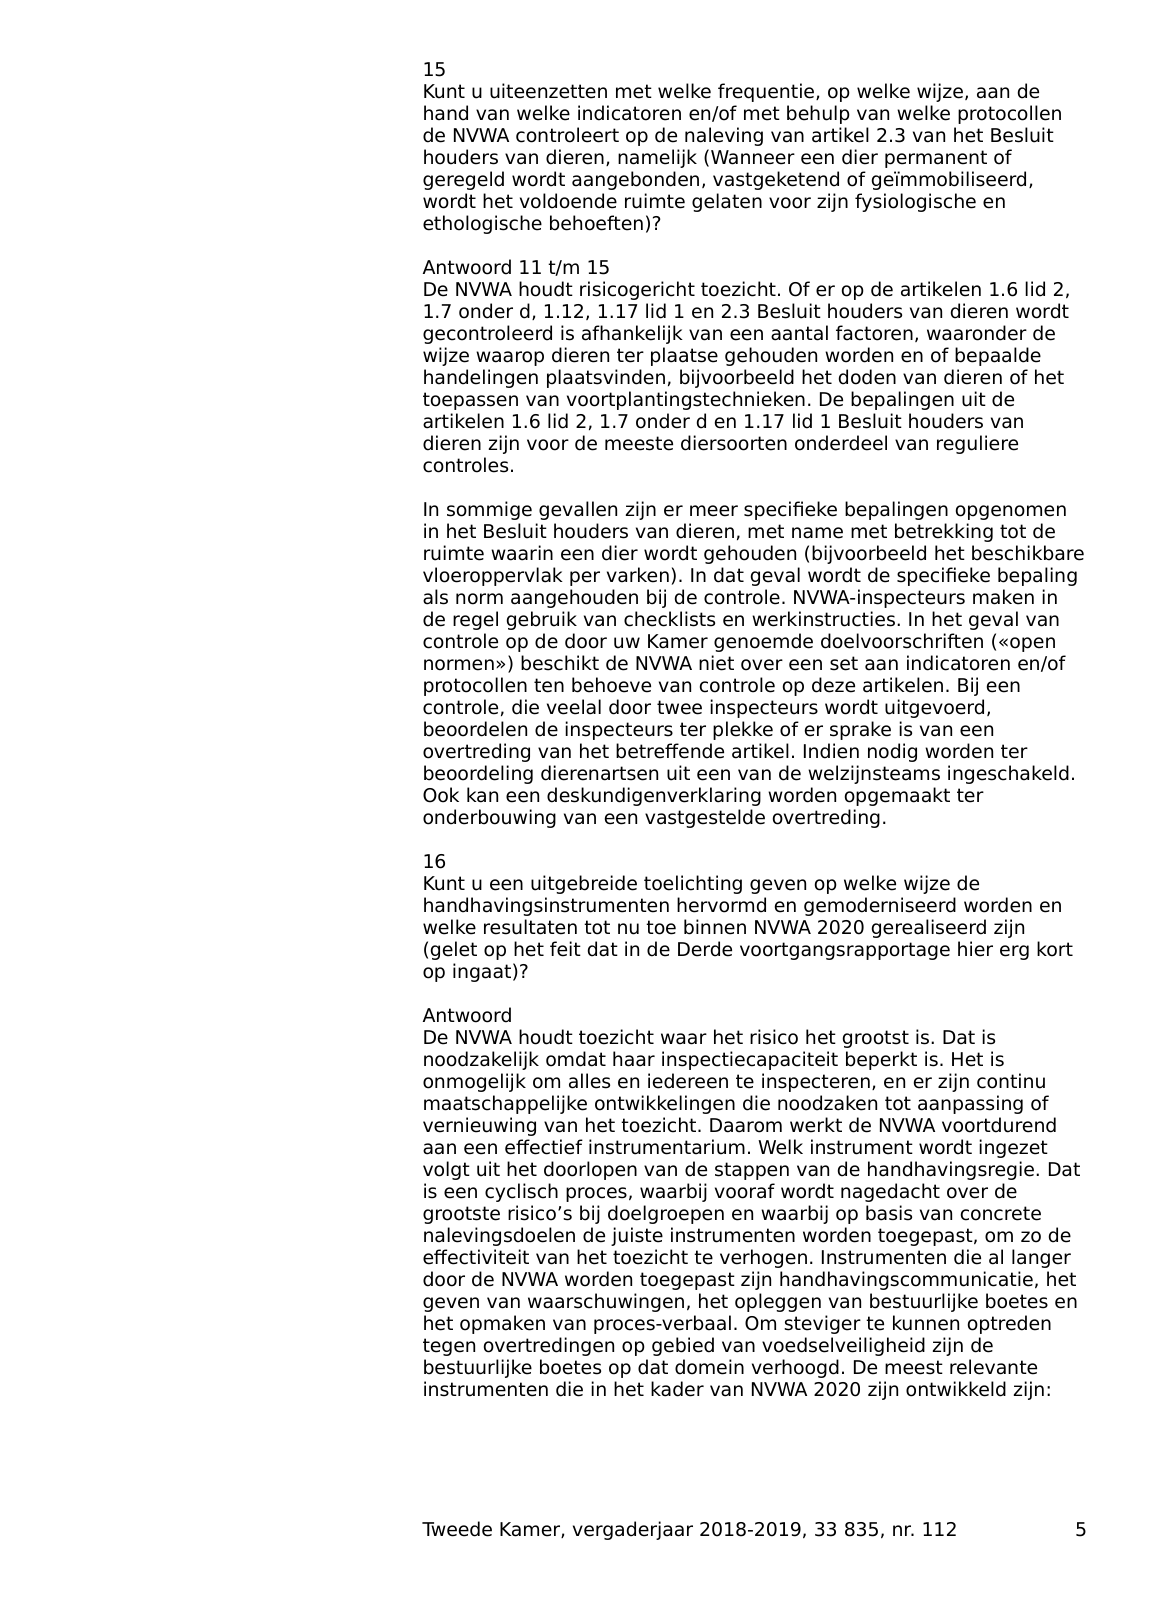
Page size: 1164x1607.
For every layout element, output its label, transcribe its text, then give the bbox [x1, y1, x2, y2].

text 16 [422, 851, 1087, 873]
text De NVWA houdt risicogericht toezicht. Of er op de artikelen 1.6 lid 2, 1.7 onder d, 1.12, 1.17 lid 1 en 2.3 Besluit houders van dieren wordt gecontroleerd is afhankelijk van een aantal factoren, waaronder de wijze waarop dieren ter plaatse gehouden worden en of bepaalde handelingen plaatsvinden, bijvoorbeeld het doden van dieren of het toepassen van voortplantingstechnieken. De bepalingen uit de artikelen 1.6 lid 2, 1.7 onder d en 1.17 lid 1 Besluit houders van dieren zijn voor de meeste diersoorten onderdeel van reguliere controles. [422, 279, 1087, 477]
text Kunt u uiteenzetten met welke frequentie, op welke wijze, aan de hand van welke indicatoren en/of met behulp van welke protocollen de NVWA controleert op de naleving van artikel 2.3 van het Besluit houders van dieren, namelijk (Wanneer een dier permanent of geregeld wordt aangebonden, vastgeketend of geïmmobiliseerd, wordt het voldoende ruimte gelaten voor zijn fysiologische en ethologische behoeften)? [422, 81, 1087, 235]
text 15 [422, 59, 1087, 81]
text Antwoord [422, 1005, 1087, 1027]
text Antwoord 11 t/m 15 [422, 257, 1087, 279]
text Kunt u een uitgebreide toelichting geven op welke wijze de handhavingsinstrumenten hervormd en gemoderniseerd worden en welke resultaten tot nu toe binnen NVWA 2020 gerealiseerd zijn (gelet op het feit dat in de Derde voortgangsrapportage hier erg kort op ingaat)? [422, 873, 1087, 983]
text In sommige gevallen zijn er meer specifieke bepalingen opgenomen in het Besluit houders van dieren, met name met betrekking tot de ruimte waarin een dier wordt gehouden (bijvoorbeeld het beschikbare vloeroppervlak per varken). In dat geval wordt de specifieke bepaling als norm aangehouden bij de controle. NVWA-inspecteurs maken in de regel gebruik van checklists en werkinstructies. In het geval van controle op de door uw Kamer genoemde doelvoorschriften («open normen») beschikt de NVWA niet over een set aan indicatoren en/of protocollen ten behoeve van controle op deze artikelen. Bij een controle, die veelal door twee inspecteurs wordt uitgevoerd, beoordelen de inspecteurs ter plekke of er sprake is van een overtreding van het betreffende artikel. Indien nodig worden ter beoordeling dierenartsen uit een van de welzijnsteams ingeschakeld. Ook kan een deskundigenverklaring worden opgemaakt ter onderbouwing van een vastgestelde overtreding. [422, 499, 1087, 829]
text De NVWA houdt toezicht waar het risico het grootst is. Dat is noodzakelijk omdat haar inspectiecapaciteit beperkt is. Het is onmogelijk om alles en iedereen te inspecteren, en er zijn continu maatschappelijke ontwikkelingen die noodzaken tot aanpassing of vernieuwing van het toezicht. Daarom werkt de NVWA voortdurend aan een effectief instrumentarium. Welk instrument wordt ingezet volgt uit het doorlopen van de stappen van de handhavingsregie. Dat is een cyclisch proces, waarbij vooraf wordt nagedacht over de grootste risico’s bij doelgroepen en waarbij op basis van concrete nalevingsdoelen de juiste instrumenten worden toegepast, om zo de effectiviteit van het toezicht te verhogen. Instrumenten die al langer door de NVWA worden toegepast zijn handhavingscommunicatie, het geven van waarschuwingen, het opleggen van bestuurlijke boetes en het opmaken van proces-verbaal. Om steviger te kunnen optreden tegen overtredingen op gebied van voedselveiligheid zijn de bestuurlijke boetes op dat domein verhoogd. De meest relevante instrumenten die in het kader van NVWA 2020 zijn ontwikkeld zijn: [422, 1027, 1087, 1401]
